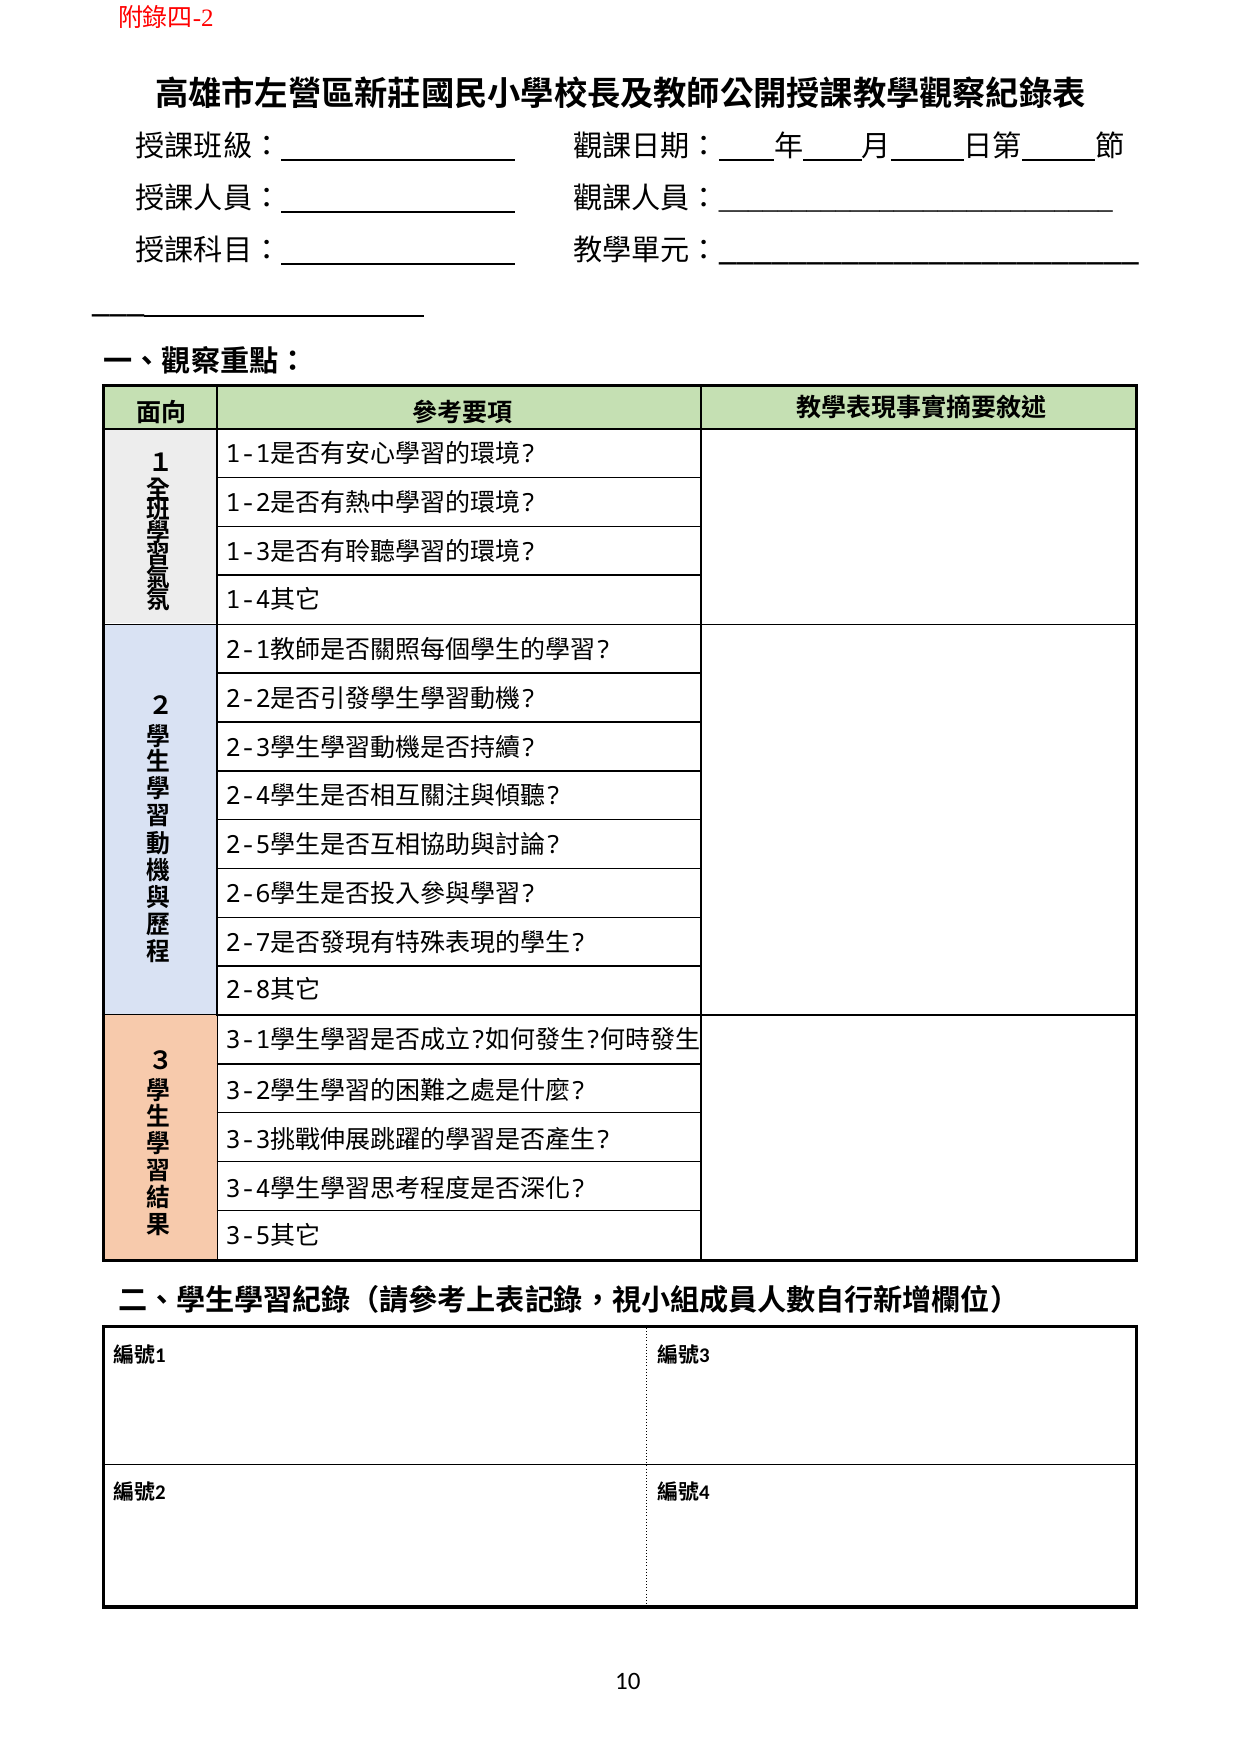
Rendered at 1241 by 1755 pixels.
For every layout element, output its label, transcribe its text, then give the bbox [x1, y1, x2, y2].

table_cell 2-6學生是否投入參與學習? [218, 869, 700, 916]
text 附錄四-2 [118, 0, 1149, 33]
table_cell 1-4其它 [218, 576, 700, 623]
table_cell 2-4學生是否相互關注與傾聽? [218, 772, 700, 819]
table_cell 2-2是否引發學生學習動機? [218, 674, 700, 721]
text 授課人員： 觀課人員：___________________________ [92, 167, 1149, 219]
table_cell ３ 學生學習結果 [105, 1015, 217, 1259]
table_cell 編號4 [646, 1465, 1135, 1605]
table_cell 3-2學生學習的困難之處是什麼? [218, 1065, 700, 1112]
table_header 編號3 [646, 1328, 1135, 1464]
text 授課班級： 觀課日期： 年 月 日第 節 [92, 114, 1149, 167]
table_header 教學表現事實摘要敘述 [702, 387, 1135, 428]
table_cell 1-1是否有安心學習的環境? [218, 430, 700, 477]
table_cell 2-1教師是否關照每個學生的學習? [218, 625, 700, 672]
table_cell ２ 學生學習動機與歷程 [105, 625, 216, 1014]
table_cell 1-3是否有聆聽學習的環境? [218, 527, 700, 574]
table_cell 2-8其它 [218, 967, 700, 1014]
table_cell 3-5其它 [218, 1211, 700, 1259]
table_header 編號1 [105, 1328, 646, 1464]
table_cell 2-7是否發現有特殊表現的學生? [218, 918, 700, 965]
table_cell 編號2 [105, 1465, 646, 1605]
table_cell [702, 430, 1135, 623]
table_cell 3-1學生學習是否成立?如何發生?何時發生 [218, 1016, 700, 1063]
table_cell [702, 1016, 1135, 1259]
text 授課科目： 教學單元：___________________________ [92, 219, 1149, 323]
table_cell 2-3學生學習動機是否持續? [218, 723, 700, 770]
text 高雄市左營區新莊國民小學校長及教師公開授課教學觀察紀錄表 [92, 66, 1149, 114]
table_cell １ 全班學習氣氛 [105, 430, 216, 623]
table_cell 1-2是否有熱中學習的環境? [218, 478, 700, 526]
table_cell 3-4學生學習思考程度是否深化? [218, 1162, 700, 1209]
table_cell 3-3挑戰伸展跳躍的學習是否產生? [218, 1113, 700, 1161]
table_header 參考要項 [218, 387, 700, 428]
subtitle 一、觀察重點： [103, 337, 728, 379]
table_header 面向 [105, 387, 216, 428]
subtitle 二、學生學習紀錄（請參考上表記錄，視小組成員人數自行新增欄位） [118, 1276, 1149, 1318]
table_cell 2-5學生是否互相協助與討論? [218, 820, 700, 868]
table_cell [702, 625, 1135, 1014]
